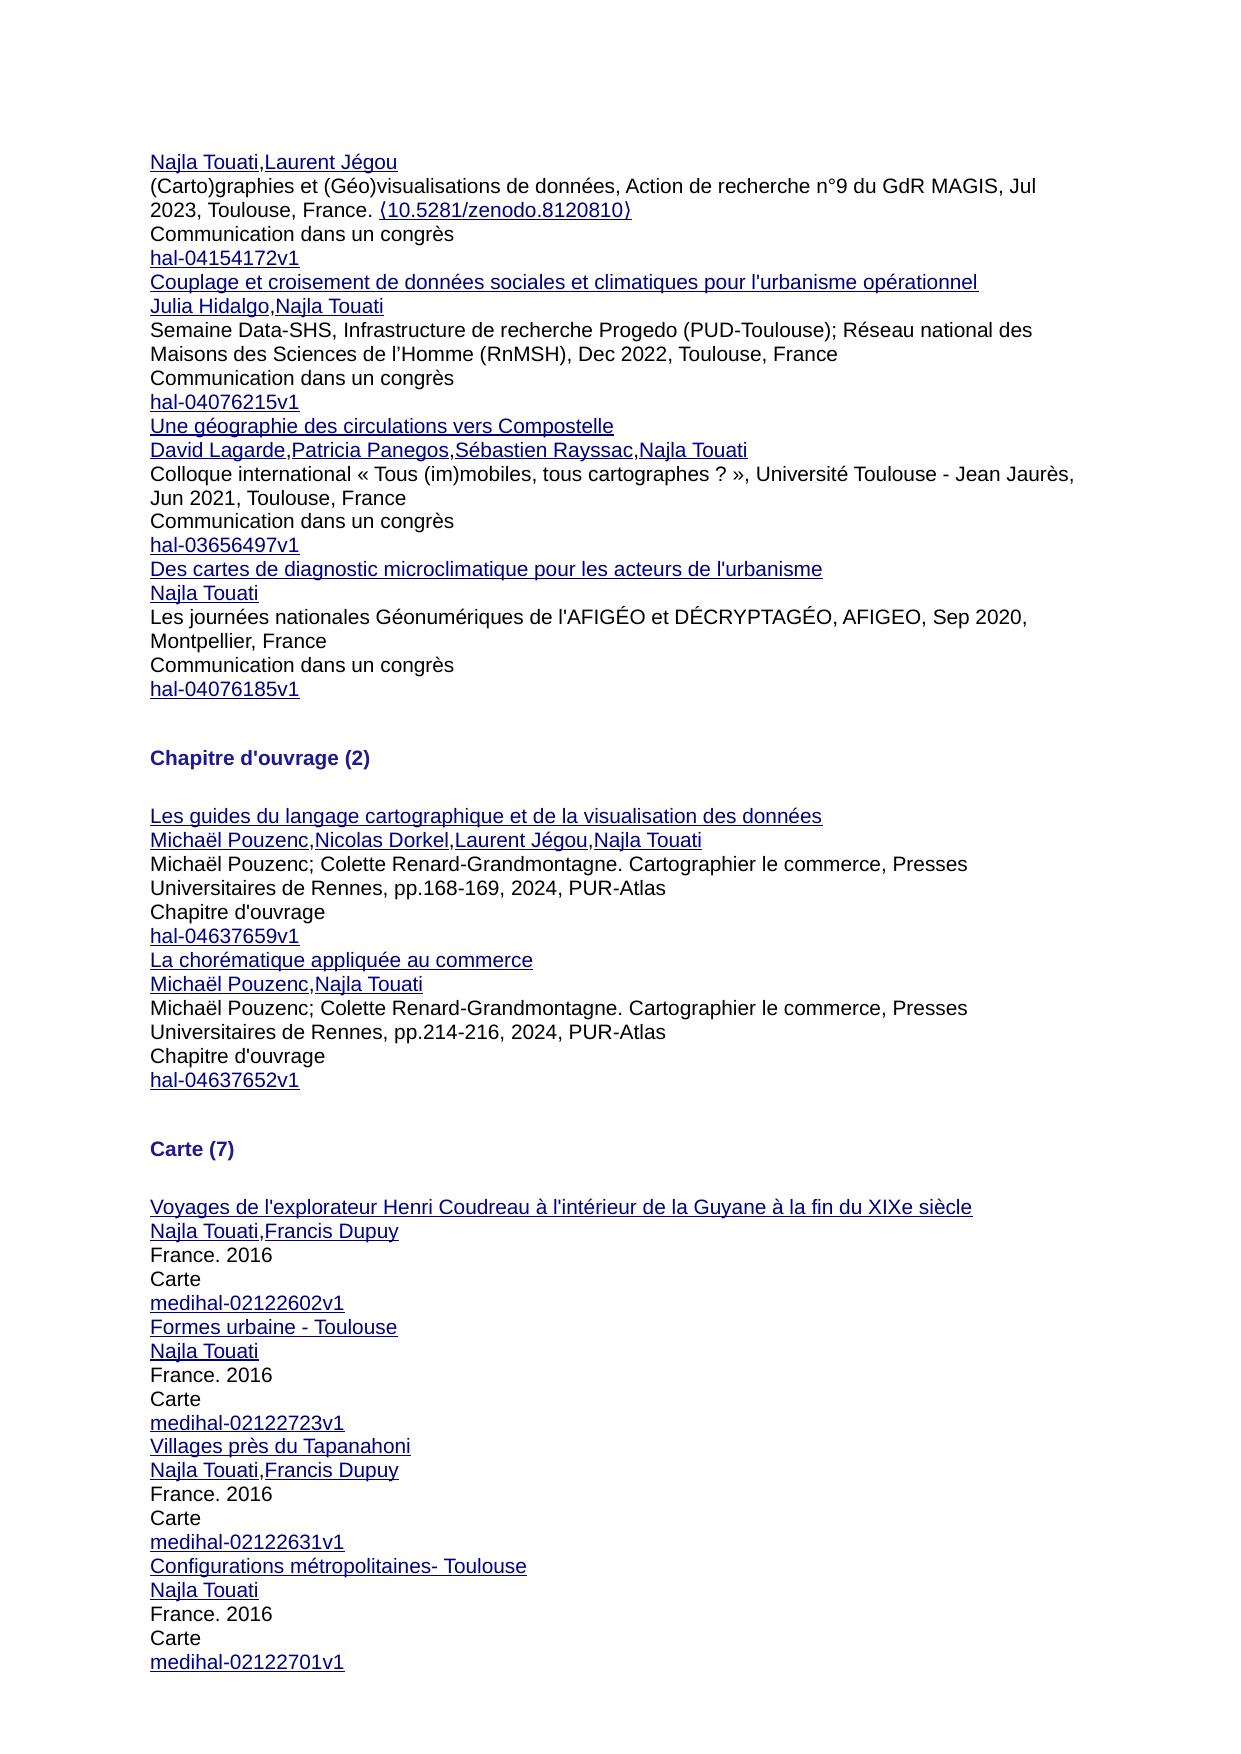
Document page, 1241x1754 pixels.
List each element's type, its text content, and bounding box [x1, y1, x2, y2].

table_cell La chorématique appliquée au commerce Michaël Pouzenc,Najla Touati Michaël Pouzenc; Colette Renard-Grandmontagne. Cartographier le commerce, Presses Universitaires de Rennes, pp.214-216, 2024, PUR-Atlas Chapitre d'ouvrage hal-04637652v1 [150, 948, 1090, 1092]
table_cell Une géographie des circulations vers Compostelle David Lagarde,Patricia Panegos,Sébastien Rayssac,Najla Touati Colloque international « Tous (im)mobiles, tous cartographes ? », Université Toulouse - Jean Jaurès, Jun 2021, Toulouse, France Communication dans un congrès hal-03656497v1 [150, 414, 1090, 557]
table_header Les guides du langage cartographique et de la visualisation des données Michaël Pouzenc,Nicolas Dorkel,Laurent Jégou,Najla Touati Michaël Pouzenc; Colette Renard-Grandmontagne. Cartographier le commerce, Presses Universitaires de Rennes, pp.168-169, 2024, PUR-Atlas Chapitre d'ouvrage hal-04637659v1 [150, 804, 1090, 948]
table_cell Najla Touati,Laurent Jégou (Carto)graphies et (Géo)visualisations de données, Action de recherche n°9 du GdR MAGIS, Jul 2023, Toulouse, France. ⟨10.5281/zenodo.8120810⟩ Communication dans un congrès hal-04154172v1 [150, 150, 1090, 270]
table_cell Formes urbaine - Toulouse Najla Touati France. 2016 Carte medihal-02122723v1 [150, 1315, 1090, 1434]
subtitle Carte (7) [150, 1136, 1090, 1160]
table_cell Des cartes de diagnostic microclimatique pour les acteurs de l'urbanisme Najla Touati Les journées nationales Géonumériques de l'AFIGÉO et DÉCRYPTAGÉO, AFIGEO, Sep 2020, Montpellier, France Communication dans un congrès hal-04076185v1 [150, 557, 1090, 701]
table_header Voyages de l'explorateur Henri Coudreau à l'intérieur de la Guyane à la fin du XIXe siècle Najla Touati,Francis Dupuy France. 2016 Carte medihal-02122602v1 [150, 1195, 1090, 1314]
table_cell Villages près du Tapanahoni Najla Touati,Francis Dupuy France. 2016 Carte medihal-02122631v1 [150, 1434, 1090, 1554]
subtitle Chapitre d'ouvrage (2) [150, 746, 1090, 770]
table_cell Couplage et croisement de données sociales et climatiques pour l'urbanisme opérationnel Julia Hidalgo,Najla Touati Semaine Data-SHS, Infrastructure de recherche Progedo (PUD-Toulouse); Réseau national des Maisons des Sciences de l’Homme (RnMSH), Dec 2022, Toulouse, France Communication dans un congrès hal-04076215v1 [150, 270, 1090, 413]
table_cell Configurations métropolitaines- Toulouse Najla Touati France. 2016 Carte medihal-02122701v1 [150, 1554, 1090, 1674]
